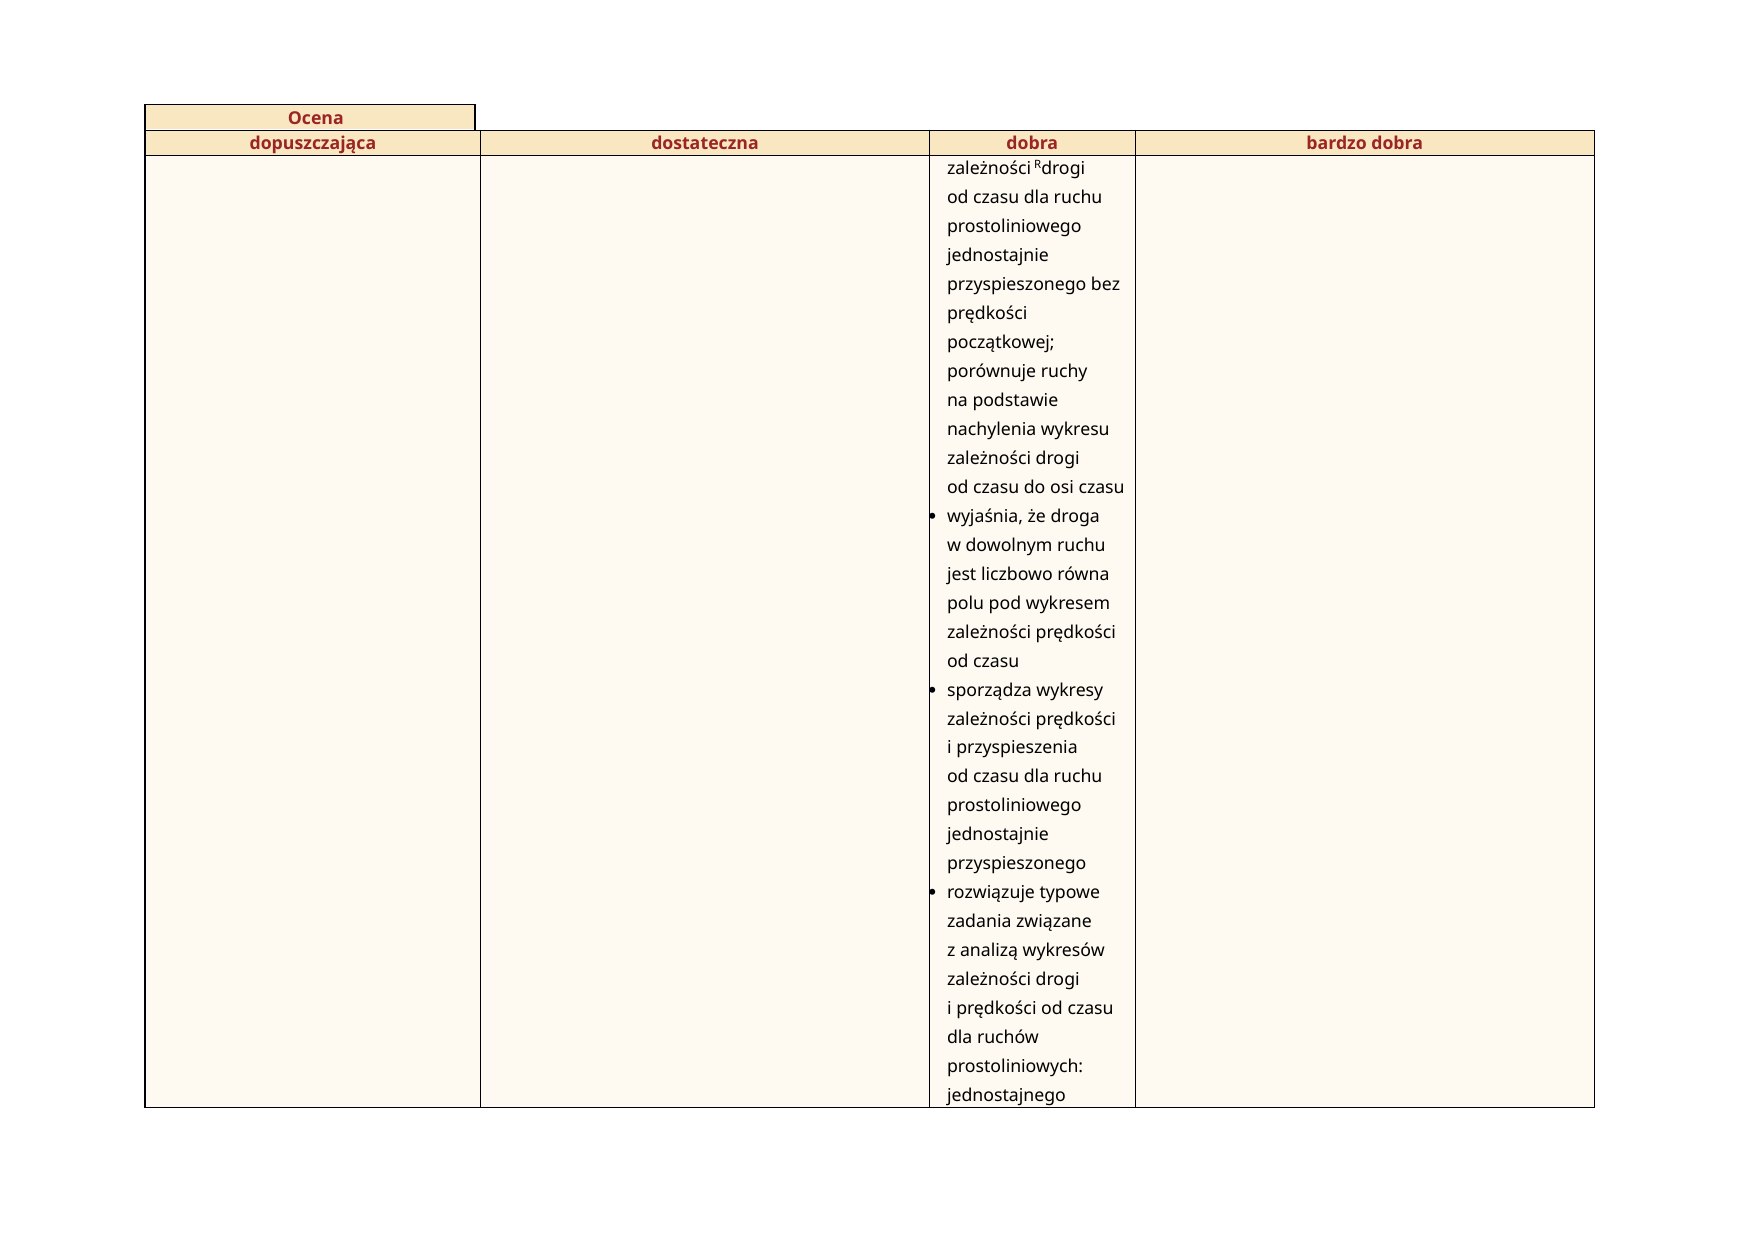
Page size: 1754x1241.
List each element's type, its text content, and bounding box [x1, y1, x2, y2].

table_cell zależności Rdrogi od czasu dla ruchu prostoliniowego jednostajnie przyspieszonego bez prędkości początkowej; porównuje ruchy na podstawie nachylenia wykresu zależności drogi od czasu do osi czasu wyjaśnia, że droga w dowolnym ruchu jest liczbowo równa polu pod wykresem zależności prędkości od czasu sporządza wykresy zależności prędkości i przyspieszenia od czasu dla ruchu prostoliniowego jednostajnie przyspieszonego rozwiązuje typowe zadania związane z analizą wykresów zależności drogi i prędkości od czasu dla ruchów prostoliniowych: jednostajnego [930, 156, 1135, 1107]
table_cell dopuszczająca [146, 131, 480, 155]
table_cell bardzo dobra [1136, 131, 1594, 155]
table_cell Uczeń: wskazuje przykłady ciał będących w ruchu w otaczającej rzeczywistości wyróżnia pojęcia toru i drogi i wykorzystuje je do opisu ruchu; podaje jednostkę drogi w układzie SI; przelicza jednostki drogi odróżnia ruch prostoliniowy od ruchu krzywoliniowego; podaje przykłady ruchów: prostoliniowego i krzywoliniowego nazywa ruchem jednostajnym ruch, w którym droga przebyta w jednostkowych przedziałach czasu jest stała; podaje przykłady ruchu jednostajnego w otaczającej rzeczywistości posługuje się pojęciem prędkości do opisu ruchu prostoliniowego; opisuje ruch jednostajny prostoliniowy; podaje jednostkę prędkości w układzie SI odczytuje prędkość i przebytą odległość z wykresów zależności drogi i prędkości od czasu odróżnia ruch niejednostajny (zmienny) od ruchu jednostajnego; podaje przykłady ruchu niejednostajnego w otaczającej rzeczywistości rozróżnia pojęcia: prędkość chwilowa i prędkość średnia posługuje się pojęciem przyspieszenia do opisu ruchu prostoliniowego jednostajnie przyspieszonego i jednostajnie opóźnionego; podaje jednostkę przyspieszenia w układzie SI odczytuje przyspieszenie i prędkość z wykresów zależności przyspieszenia i prędkości od czasu dla ruchu prostoliniowego jednostajnie przyspieszonego; rozpoznaje proporcjonalność prostą rozpoznaje zależność rosnącą na podstawie danych z tabeli lub na podstawie wykresu zależności drogi od czasu w ruchu jednostajnie przyspieszonym identyfikuje rodzaj ruchu na podstawie wykresów zależności drogi, prędkości i przyspieszenia od czasu; rozpoznaje proporcjonalność prostą odczytuje dane z wykresów zależności drogi, prędkości i przyspieszenia od czasu dla ruchów prostoliniowych: jednostajnego i jednostajnie przyspieszonego przelicza wielokrotności oraz jednostki czasu (sekunda, minuta, godzina) wyodrębnia z tekstów i rysunków informacje kluczowe [146, 156, 480, 1107]
table_cell [1136, 156, 1594, 1107]
table_header [1135, 104, 1594, 129]
table_cell Uczeń: wyjaśnia, na czym polega względność ruchu; podaje przykłady układów odniesienia opisuje i wskazuje przykłady względności ruchu oblicza wartość prędkości i przelicza jej jednostki; oblicza i zapisuje wynik zaokrąglony do zadanej liczby cyfr znaczących wyznacza wartość prędkości i drogę z wykresów zależności prędkości i drogi od czasu dla ruchu prostoliniowego odcinkami jednostajnego oraz rysuje te wykresy na podstawie podanych informacji rozpoznaje na podstawie danych liczbowych lub na podstawie wykresu, że w ruchu jednostajnym prostoliniowym droga jest wprost proporcjonalna do czasu oraz posługuje się proporcjonalnością prostą nazywa ruchem jednostajnie przyspieszonym ruch, w którym wartość prędkości rośnie jednostkowych przedziałach czasu o tę samą wartość, a ruchem jednostajnie opóźnionym – ruch, w którym wartość prędkości maleje w jednostkowych przedziałach czasu o tę samą wartość oblicza wartość przyspieszenia wraz z jednostką; przelicza jednostki przyspieszenia wyznacza zmianę prędkości dla ruchu prostoliniowego jednostajnie zmiennego (przyspieszonego lub opóźnionego); oblicza prędkość końcową w ruchu jednostajnie przyspieszonym stosuje do obliczeń związek przyspieszenia ze zmianą prędkości i czasem, w którym ta zmiana nastąpiła (); wyznacza prędkość końcową analizuje wykresy zależności drogi i prędkości od czasu dla ruchu prostoliniowego jednostajnego; porównuje ruchy na podstawie nachylenia wykresu zależności drogi od czasu do osi czasu analizuje wykresy zależności prędkości i przyspieszenia od czasu dla ruchu prostoliniowego jednostajnie przyspieszonego; porównuje ruchy na podstawie nachylenia wykresu prędkości do osi czasu analizuje wykres zależności prędkości od czasu dla ruchu prostoliniowego jednostajnie opóźnionego; oblicza prędkość końcową w tym ruchu przeprowadza doświadczenia: wyznaczanie prędkości ruchu pęcherzyka powietrza w zamkniętej rurce wypełnionej wodą, badanie ruchu staczającej się kulki, korzystając z opisów doświadczeń i przestrzegając zasad bezpieczeństwa; zapisuje wyniki pomiarów i obliczeń w tabeli zaokrąglone do zadanej liczby cyfr znaczących; formułuje wnioski rozwiązuje proste (typowe) zadania lub problemy związane z treścią rozdziału: Kinematyka (dotyczące względności ruchu oraz z wykorzystaniem: zależności między drogą, prędkością i czasem w ruchu jednostajnym prostoliniowym, związku przyspieszenia ze zmianą prędkości i czasem, zależności prędkości i drogi od czasu w ruchu prostoliniowym jednostajnie przyspieszonym) [481, 156, 929, 1107]
table_header [476, 104, 481, 129]
table_header [481, 104, 929, 129]
table_header [929, 104, 1135, 129]
table_cell dobra [930, 131, 1135, 155]
table_header Ocena [146, 105, 474, 129]
table_cell dostateczna [481, 131, 929, 155]
